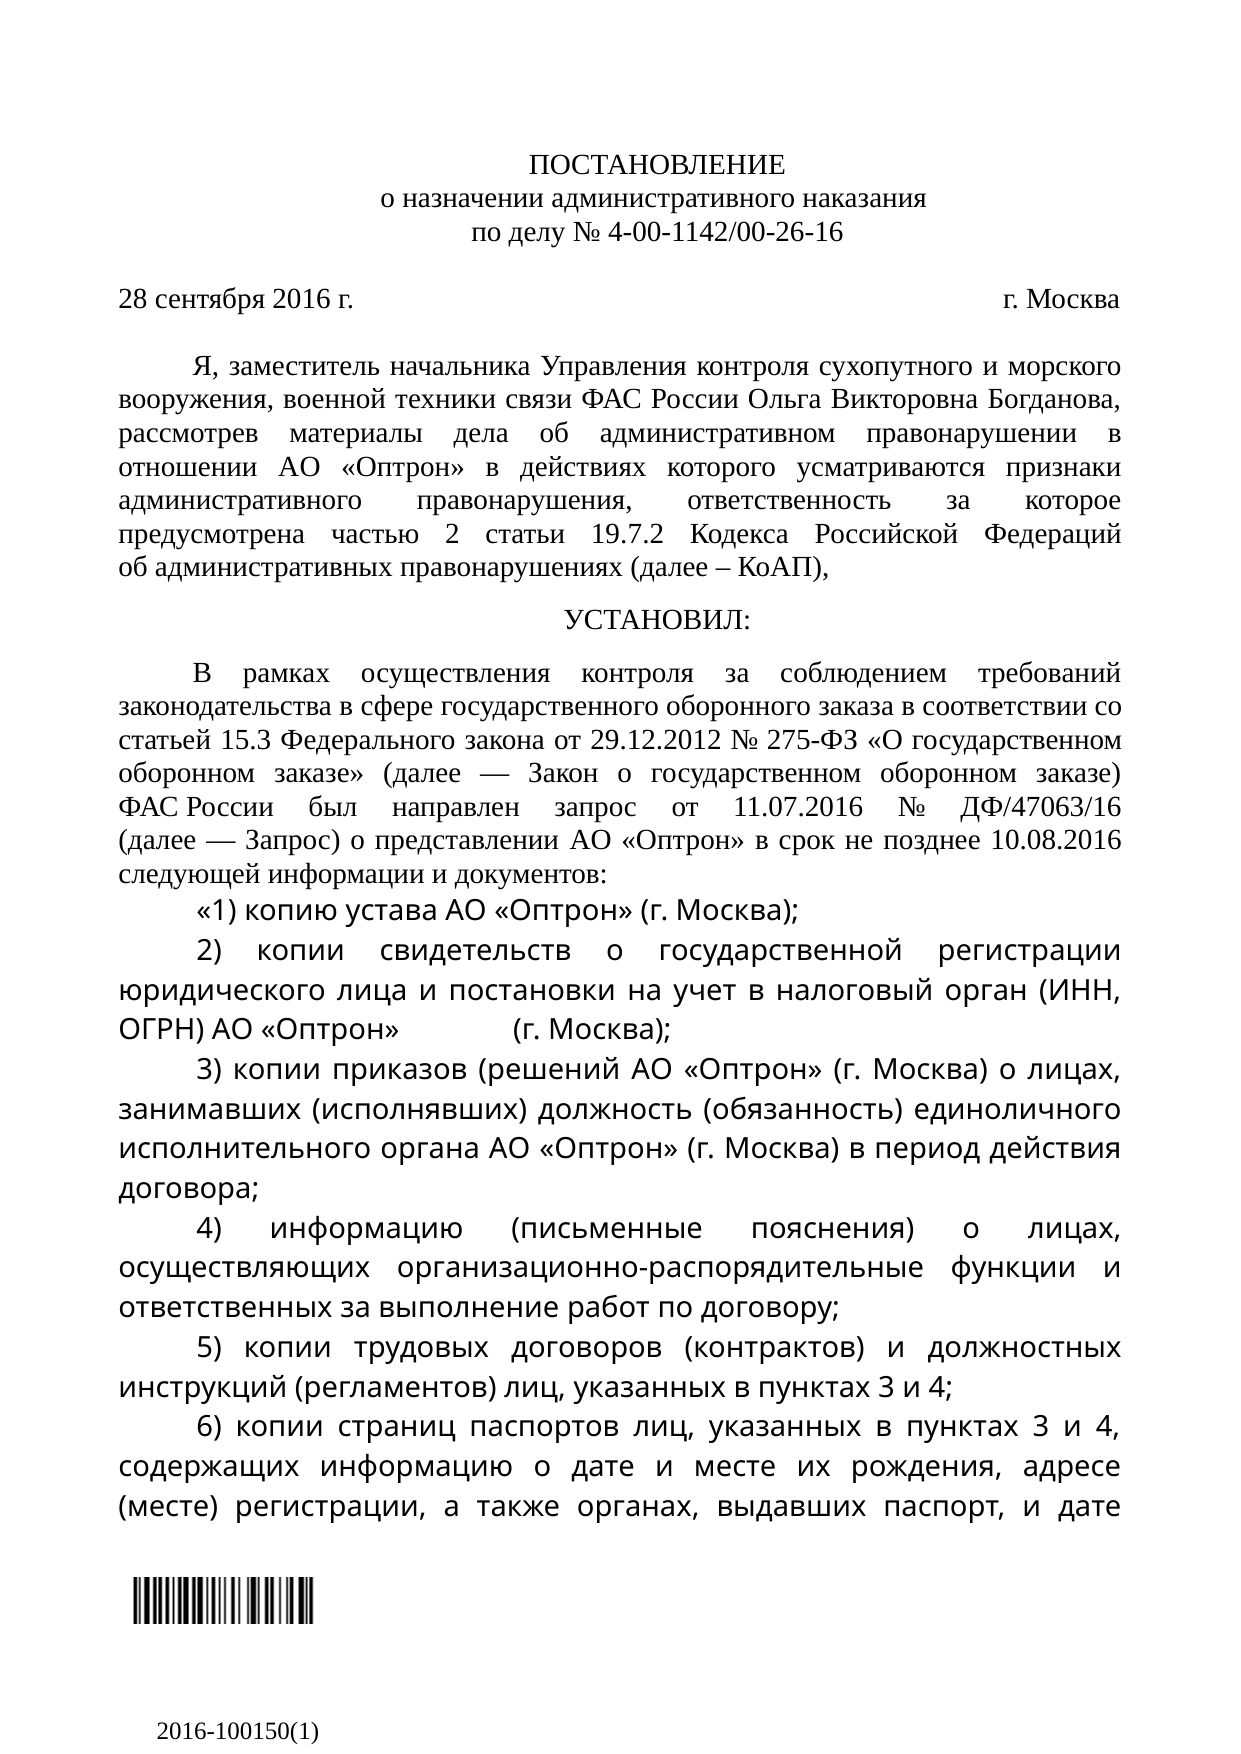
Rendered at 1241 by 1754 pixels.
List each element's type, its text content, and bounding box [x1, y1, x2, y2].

text о назначении административного наказания [118, 180, 1122, 214]
text 28 сентября 2016 г. г. Москва [118, 281, 1122, 314]
text 5) копии трудовых договоров (контрактов) и должностных инструкций (регламентов) лиц, указанных в пунктах 3 и 4; [118, 1326, 1122, 1406]
text 4) информацию (письменные пояснения) о лицах, осуществляющих организационно-распорядительные функции и ответственных за выполнение работ по договору; [118, 1207, 1122, 1326]
picture [118, 1577, 331, 1624]
text 2) копии свидетельств о государственной регистрации юридического лица и постановки на учет в налоговый орган (ИНН, ОГРН) АО «Оптрон» (г. Москва); [118, 929, 1122, 1048]
text В рамках осуществления контроля за соблюдением требований законодательства в сфере государственного оборонного заказа в соответствии со статьей 15.3 Федерального закона от 29.12.2012 № 275-ФЗ «О государственном оборонном заказе» (далее — Закон о государственном оборонном заказе) ФАС России был направлен запрос от 11.07.2016 № ДФ/47063/16 (далее — Запрос) о представлении АО «Оптрон» в срок не позднее 10.08.2016 следующей информации и документов: [118, 655, 1122, 889]
text «1) копию устава АО «Оптрон» (г. Москва); [118, 889, 1122, 929]
text 3) копии приказов (решений АО «Оптрон» (г. Москва) о лицах, занимавших (исполнявших) должность (обязанность) единоличного исполнительного органа АО «Оптрон» (г. Москва) в период действия договора; [118, 1048, 1122, 1207]
text Я, заместитель начальника Управления контроля сухопутного и морского вооружения, военной техники связи ФАС России Ольга Викторовна Богданова, рассмотрев материалы дела об административном правонарушении в отношении АО «Оптрон» в действиях которого усматриваются признаки административного правонарушения, ответственность за которое предусмотрена частью 2 статьи 19.7.2 Кодекса Российской Федераций об административных правонарушениях (далее – КоАП), [118, 348, 1122, 583]
text ПОСТАНОВЛЕНИЕ [118, 147, 1122, 180]
text УСТАНОВИЛ: [118, 602, 1122, 636]
text по делу № 4-00-1142/00-26-16 [118, 214, 1122, 247]
text 6) копии страниц паспортов лиц, указанных в пунктах 3 и 4, содержащих информацию о дате и месте их рождения, адресе (месте) регистрации, а также органах, выдавших паспорт, и дате [118, 1406, 1122, 1524]
